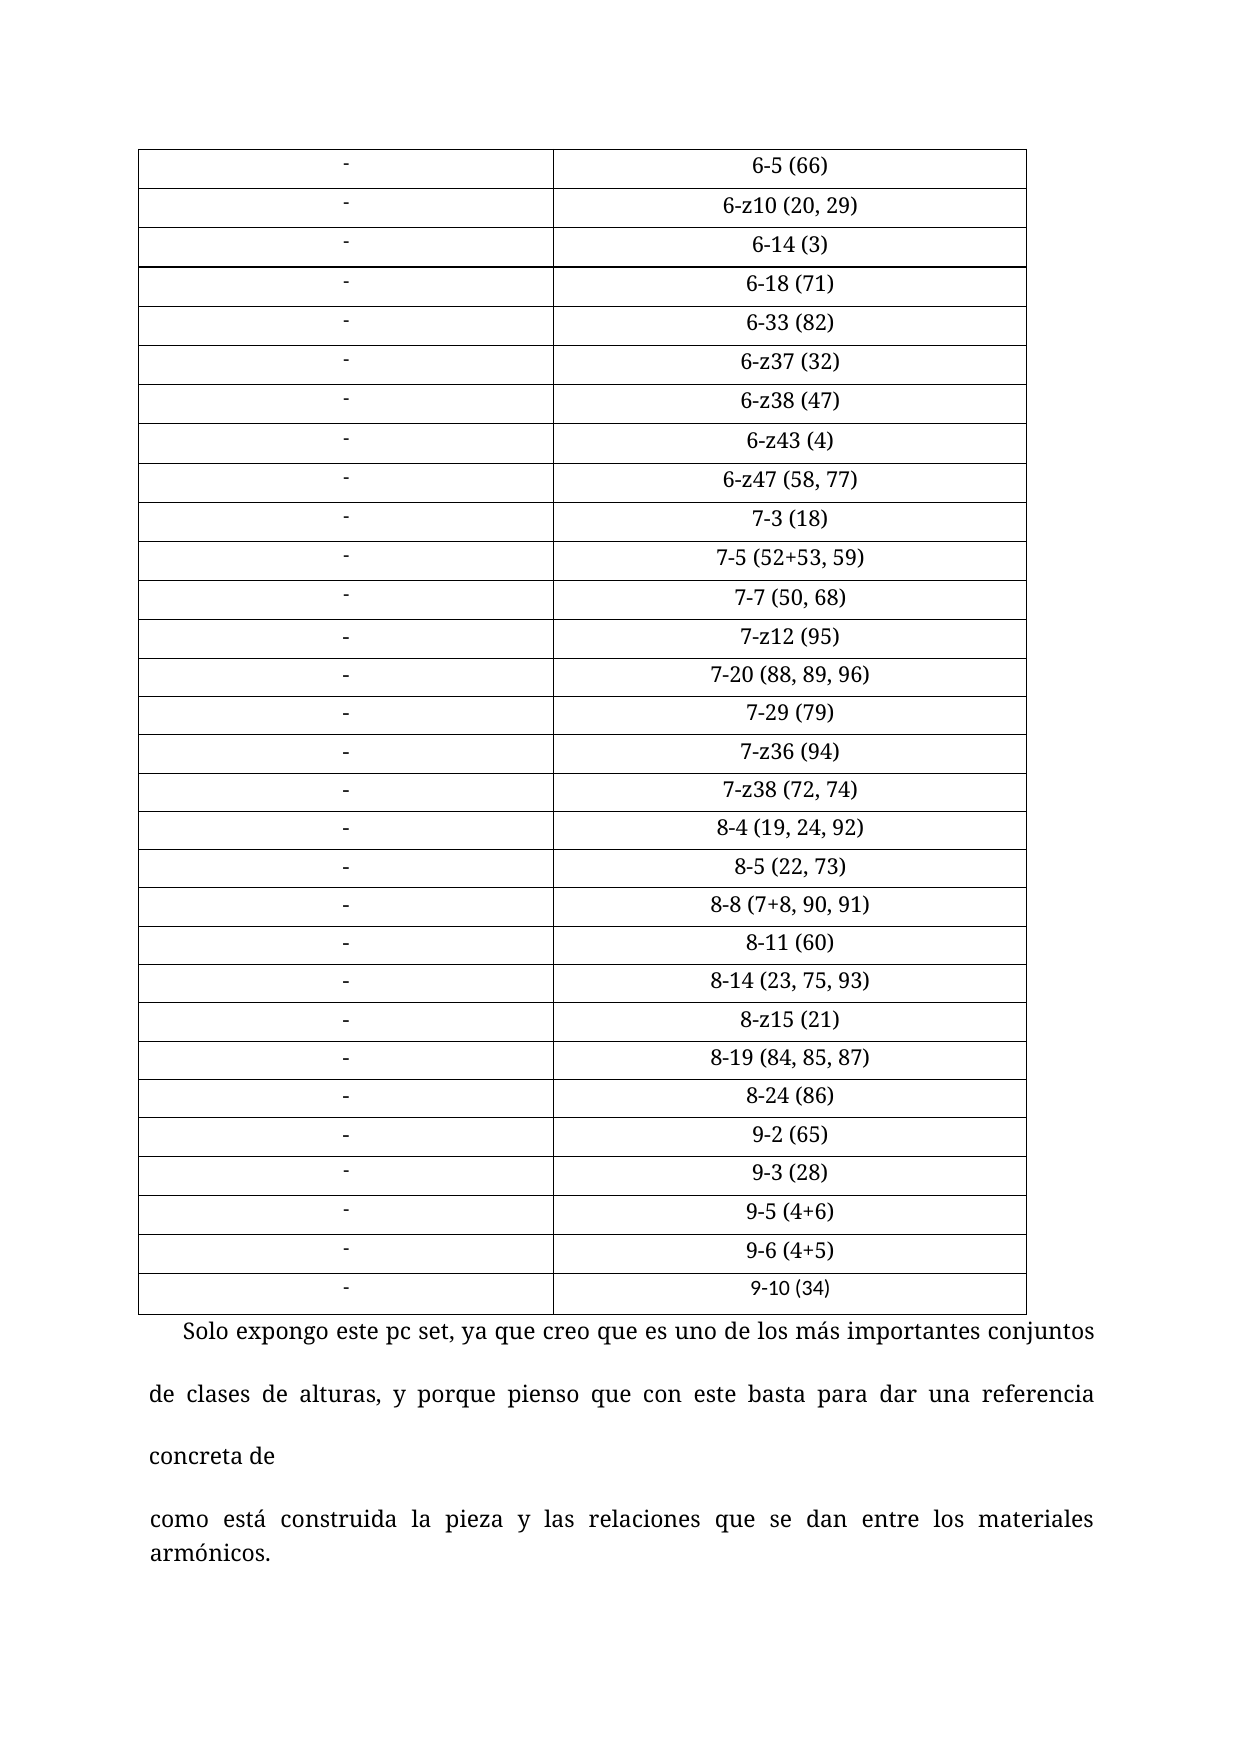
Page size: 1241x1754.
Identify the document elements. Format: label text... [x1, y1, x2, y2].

table_cell - [139, 620, 553, 657]
table_cell 6-5 (66) [554, 150, 1026, 188]
table_cell - [139, 697, 553, 734]
table_cell - [139, 1235, 553, 1273]
table_cell - [139, 150, 553, 188]
table_cell 9-3 (28) [554, 1157, 1026, 1195]
table_cell - [139, 774, 553, 811]
table_cell 8-z15 (21) [554, 1003, 1026, 1041]
table_cell 6-33 (82) [554, 307, 1026, 345]
table_cell 8-4 (19, 24, 92) [554, 812, 1026, 849]
table_cell - [139, 503, 553, 541]
table_cell - [139, 850, 553, 887]
table_cell - [139, 307, 553, 345]
table_cell - [139, 927, 553, 964]
table_cell - [139, 189, 553, 227]
table_cell 9-5 (4+6) [554, 1196, 1026, 1234]
table_cell - [139, 659, 553, 696]
table_cell - [139, 385, 553, 423]
table_cell - [139, 346, 553, 384]
table_cell 7-20 (88, 89, 96) [554, 659, 1026, 696]
table_cell 7-z38 (72, 74) [554, 774, 1026, 811]
table_cell - [139, 1157, 553, 1195]
table_cell - [139, 812, 553, 849]
table_cell 8-11 (60) [554, 927, 1026, 964]
table_cell 8-14 (23, 75, 93) [554, 965, 1026, 1002]
table_cell - [139, 1080, 553, 1117]
table_cell 7-z12 (95) [554, 620, 1026, 657]
table_cell 7-29 (79) [554, 697, 1026, 734]
table_cell 6-z43 (4) [554, 424, 1026, 462]
table_cell 8-8 (7+8, 90, 91) [554, 888, 1026, 926]
table_cell - [139, 1042, 553, 1079]
table_cell - [139, 888, 553, 926]
table_cell 8-24 (86) [554, 1080, 1026, 1117]
table_cell - [139, 965, 553, 1002]
table_cell - [139, 1118, 553, 1156]
table_cell - [139, 424, 553, 462]
table_cell 7-3 (18) [554, 503, 1026, 541]
table_cell - [139, 1003, 553, 1041]
table_cell 6-z10 (20, 29) [554, 189, 1026, 227]
table_cell 6-18 (71) [554, 268, 1026, 306]
table_cell 7-z36 (94) [554, 735, 1026, 772]
table_cell 7-7 (50, 68) [554, 581, 1026, 619]
table_cell - [139, 268, 553, 306]
table_cell 6-z37 (32) [554, 346, 1026, 384]
text Solo expongo este pc set, ya que creo que es uno de los más importantes conjuntos de clases de alturas, y porque pienso que con este basta para dar una referencia concreta de [148, 1315, 1096, 1472]
table_cell 7-5 (52+53, 59) [554, 542, 1026, 580]
table_cell - [139, 581, 553, 619]
table_cell - [139, 1196, 553, 1234]
table_cell 6-14 (3) [554, 228, 1026, 266]
table_cell 9-2 (65) [554, 1118, 1026, 1156]
table_cell 8-19 (84, 85, 87) [554, 1042, 1026, 1079]
table_cell - [139, 735, 553, 772]
table_cell 6-z47 (58, 77) [554, 464, 1026, 502]
table_cell 6-z38 (47) [554, 385, 1026, 423]
text como está construida la pieza y las relaciones que se dan entre los materiales armónicos. [149, 1503, 1096, 1568]
table_cell - [139, 542, 553, 580]
table_cell 8-5 (22, 73) [554, 850, 1026, 887]
table_cell 9-10 (34) [554, 1274, 1026, 1314]
table_cell - [139, 228, 553, 266]
table_cell - [139, 1274, 553, 1314]
table_cell - [139, 464, 553, 502]
table_cell 9-6 (4+5) [554, 1235, 1026, 1273]
